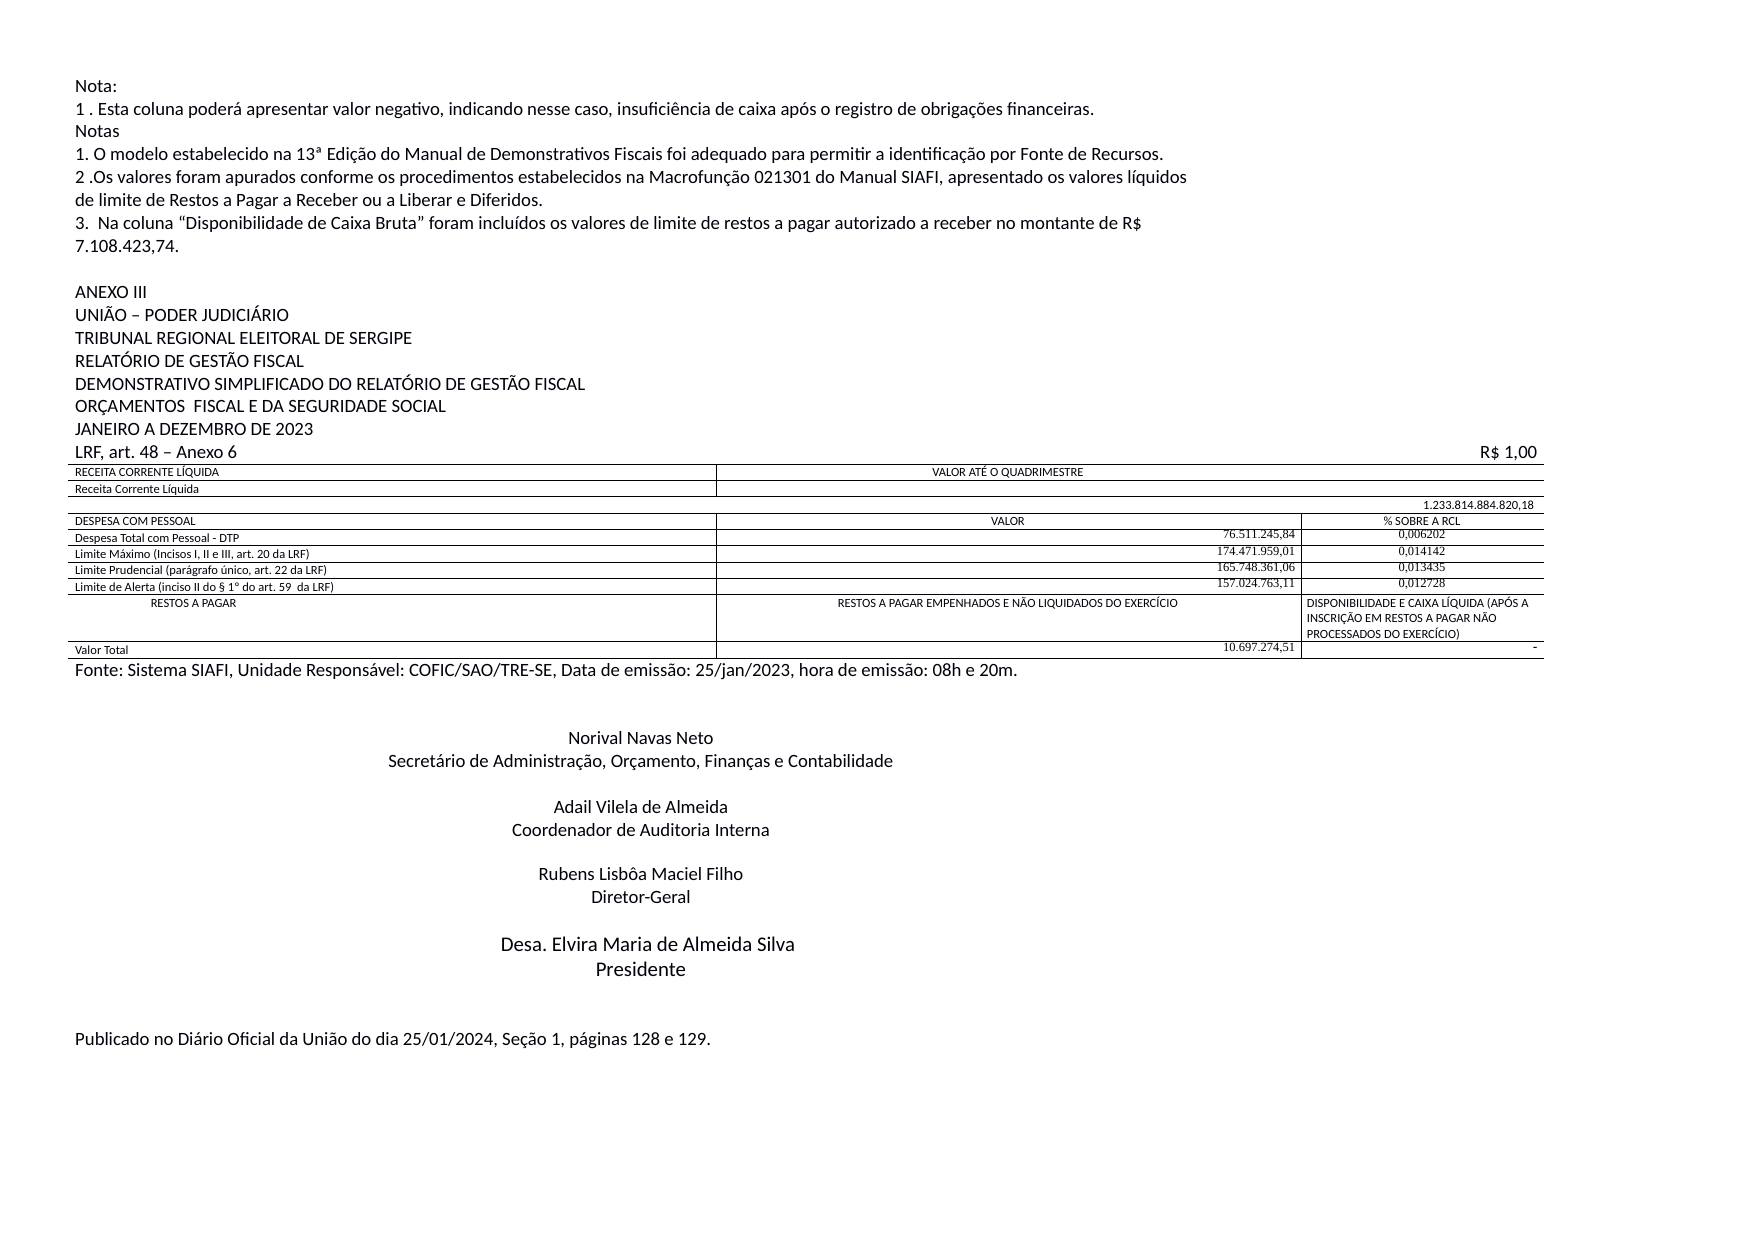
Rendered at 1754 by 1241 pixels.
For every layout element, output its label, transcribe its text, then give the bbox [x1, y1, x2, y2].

table_header LRF, art. 48 – Anexo 6 [68, 441, 716, 463]
table_cell  [1302, 642, 1544, 658]
text Notas [75, 120, 1206, 143]
text ORÇAMENTOS FISCAL E DA SEGURIDADE SOCIAL [75, 395, 1206, 418]
table_cell  [1302, 530, 1544, 545]
table_header R$ 1,00 [1302, 441, 1544, 463]
table_cell  [717, 563, 1301, 578]
text 1. O modelo estabelecido na 13ª Edição do Manual de Demonstrativos Fiscais foi adequado para permitir a identificação por Fonte de Recursos. [75, 143, 1206, 166]
table_cell [1302, 465, 1544, 480]
table_cell RESTOS A PAGAR [68, 595, 716, 641]
text JANEIRO A DEZEMBRO DE 2023 [75, 418, 1206, 441]
text Publicado no Diário Oficial da União do dia 25/01/2024, Seção 1, páginas 128 e 129. [75, 1027, 1206, 1050]
text 3. Na coluna “Disponibilidade de Caixa Bruta” foram incluídos os valores de limite de restos a pagar autorizado a receber no montante de R$ 7.108.423,74. [75, 211, 1206, 257]
table_cell Limite Prudencial (parágrafo único, art. 22 da LRF) [68, 563, 716, 578]
table_cell  [717, 579, 1301, 594]
text RELATÓRIO DE GESTÃO FISCAL [75, 349, 1206, 372]
text Diretor-Geral [75, 885, 1206, 908]
table_cell DISPONIBILIDADE E CAIXA LÍQUIDA (APÓS A INSCRIÇÃO EM RESTOS A PAGAR NÃO PROCESSADOS DO EXERCÍCIO) [1302, 595, 1544, 641]
text 2 .Os valores foram apurados conforme os procedimentos estabelecidos na Macrofunção 021301 do Manual SIAFI, apresentado os valores líquidos de limite de Restos a Pagar a Receber ou a Liberar e Diferidos. [75, 166, 1206, 211]
table_cell Despesa Total com Pessoal - DTP [68, 530, 716, 545]
text Presidente [75, 956, 1206, 982]
table_cell Limite de Alerta (inciso II do § 1º do art. 59 da LRF) [68, 579, 716, 594]
table_cell  [1302, 563, 1544, 578]
text Secretário de Administração, Orçamento, Finanças e Contabilidade [75, 749, 1206, 772]
table_header [716, 441, 1302, 463]
table_cell  [717, 642, 1301, 658]
text UNIÃO – PODER JUDICIÁRIO [75, 303, 1206, 326]
text Norival Navas Neto [75, 726, 1206, 749]
table_cell  [1302, 579, 1544, 594]
table_cell 1.233.814.884.820,18 [68, 497, 1544, 512]
text Rubens Lisbôa Maciel Filho [75, 862, 1206, 885]
table_cell VALOR [717, 514, 1301, 529]
text Nota: [75, 74, 1206, 97]
text ANEXO III [75, 280, 1206, 303]
table_cell  [1302, 546, 1544, 562]
text TRIBUNAL REGIONAL ELEITORAL DE SERGIPE [75, 326, 1206, 349]
text Desa. Elvira Maria de Almeida Silva [75, 931, 1207, 956]
table_cell [1302, 481, 1544, 496]
table_cell Receita Corrente Líquida [68, 481, 716, 496]
table_cell DESPESA COM PESSOAL [68, 514, 716, 529]
text 1 . Esta coluna poderá apresentar valor negativo, indicando nesse caso, insuficiência de caixa após o registro de obrigações financeiras. [75, 97, 1206, 120]
table_cell RESTOS A PAGAR EMPENHADOS E NÃO LIQUIDADOS DO EXERCÍCIO [717, 595, 1301, 641]
table_cell RECEITA CORRENTE LÍQUIDA [68, 465, 716, 480]
text DEMONSTRATIVO SIMPLIFICADO DO RELATÓRIO DE GESTÃO FISCAL [75, 372, 1206, 395]
table_cell VALOR ATÉ O QUADRIMESTRE [717, 465, 1302, 480]
text Adail Vilela de Almeida [75, 795, 1206, 818]
table_cell [717, 481, 1302, 496]
table_cell Limite Máximo (Incisos I, II e III, art. 20 da LRF) [68, 546, 716, 562]
text Fonte: Sistema SIAFI, Unidade Responsável: COFIC/SAO/TRE-SE, Data de emissão: 25/jan/2023, hora de emissão: 08h e 20m. [75, 659, 1206, 682]
table_cell  [717, 530, 1301, 545]
table_cell Valor Total [68, 642, 716, 658]
text Coordenador de Auditoria Interna [75, 818, 1206, 841]
table_cell  [717, 546, 1301, 562]
table_cell % SOBRE A RCL [1302, 514, 1544, 529]
